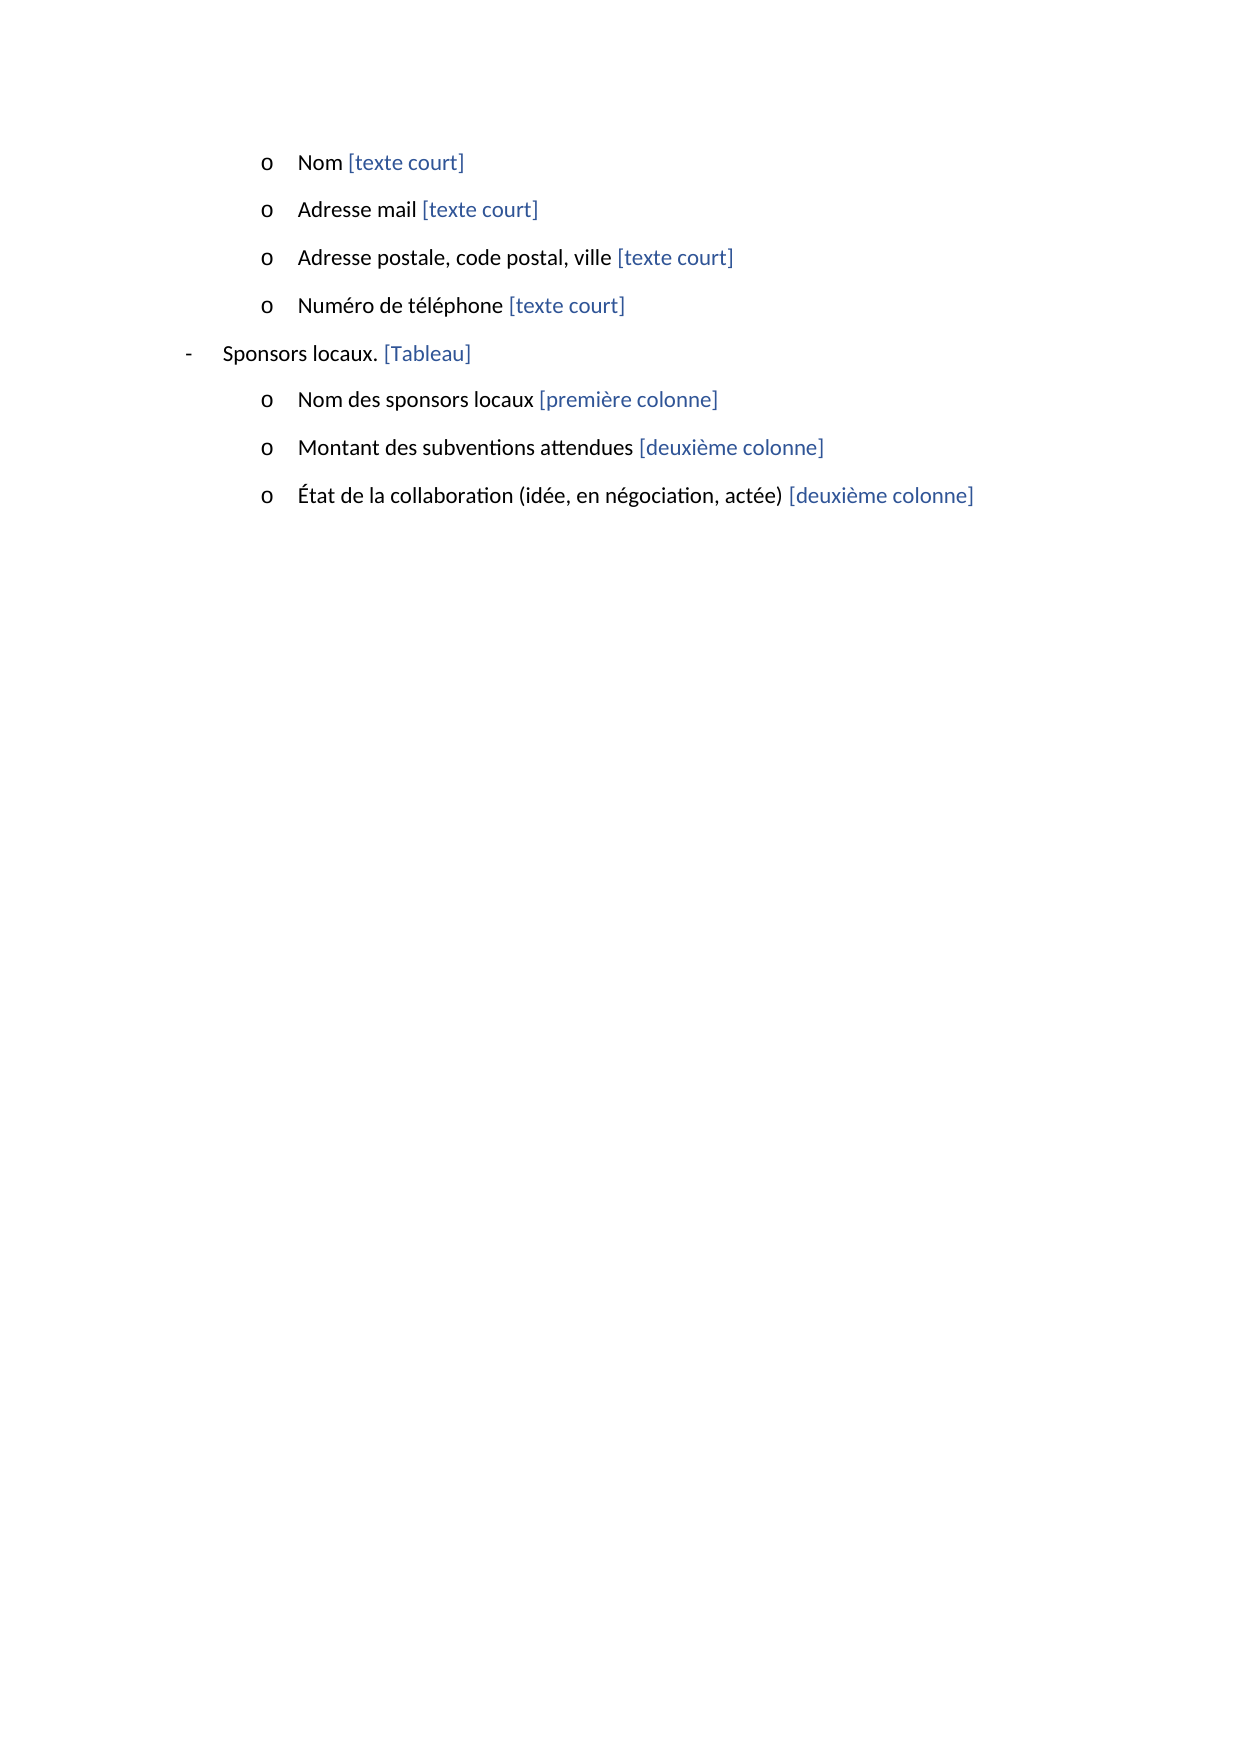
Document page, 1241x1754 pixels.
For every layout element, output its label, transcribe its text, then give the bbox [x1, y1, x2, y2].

list Sponsors locaux. [Tableau] [185, 339, 1093, 367]
list Nom des sponsors locaux [première colonne] [260, 385, 1093, 414]
list État de la collaboration (idée, en négociation, actée) [deuxième colonne] [260, 481, 1093, 510]
list Montant des subventions attendues [deuxième colonne] [260, 433, 1093, 462]
list Adresse mail [texte court] [260, 195, 1093, 224]
list Adresse postale, code postal, ville [texte court] [260, 243, 1093, 272]
list Numéro de téléphone [texte court] [260, 291, 1093, 320]
list Nom [texte court] [260, 148, 1093, 177]
